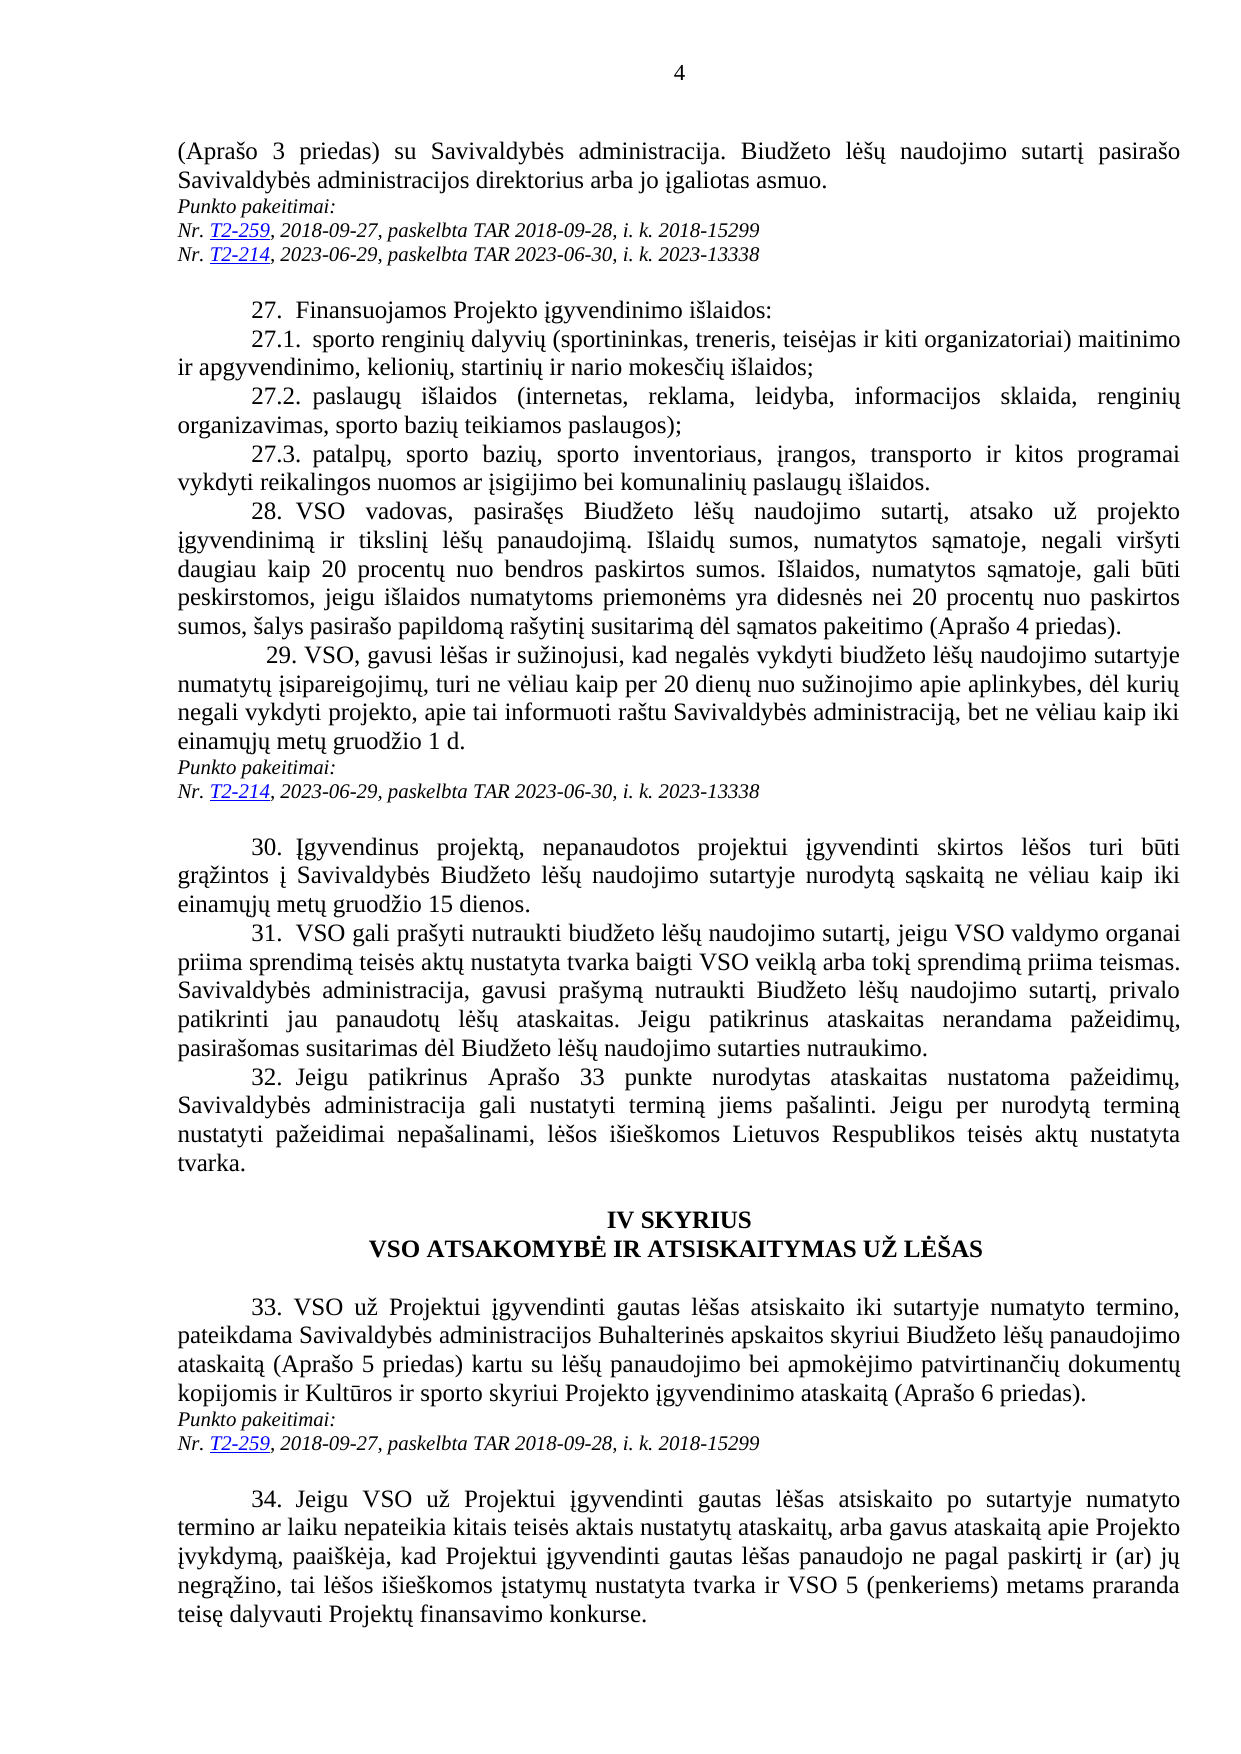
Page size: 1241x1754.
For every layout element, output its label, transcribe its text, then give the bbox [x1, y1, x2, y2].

text 27.2. paslaugų išlaidos (internetas, reklama, leidyba, informacijos sklaida, renginių organizavimas, sporto bazių teikiamos paslaugos); [177, 381, 1181, 439]
text 29. VSO, gavusi lėšas ir sužinojusi, kad negalės vykdyti biudžeto lėšų naudojimo sutartyje numatytų įsipareigojimų, turi ne vėliau kaip per 20 dienų nuo sužinojimo apie aplinkybes, dėl kurių negali vykdyti projekto, apie tai informuoti raštu Savivaldybės administraciją, bet ne vėliau kaip iki einamųjų metų gruodžio 1 d. [177, 640, 1181, 755]
text 30. Įgyvendinus projektą, nepanaudotos projektui įgyvendinti skirtos lėšos turi būti grąžintos į Savivaldybės Biudžeto lėšų naudojimo sutartyje nurodytą sąskaitą ne vėliau kaip iki einamųjų metų gruodžio 15 dienos. [177, 832, 1181, 918]
text 27.1. sporto renginių dalyvių (sportininkas, treneris, teisėjas ir kiti organizatoriai) maitinimo ir apgyvendinimo, kelionių, startinių ir nario mokesčių išlaidos; [177, 324, 1181, 381]
text Nr. T2-214, 2023-06-29, paskelbta TAR 2023-06-30, i. k. 2023-13338 [177, 242, 1181, 266]
text IV SKYRIUS [177, 1206, 1181, 1234]
text 27.3. patalpų, sporto bazių, sporto inventoriaus, įrangos, transporto ir kitos programai vykdyti reikalingos nuomos ar įsigijimo bei komunalinių paslaugų išlaidos. [177, 439, 1181, 496]
text Punkto pakeitimai: [177, 755, 1181, 779]
text Nr. T2-259, 2018-09-27, paskelbta TAR 2018-09-28, i. k. 2018-15299 [177, 1431, 1181, 1455]
text 27. Finansuojamos Projekto įgyvendinimo išlaidos: [177, 295, 1181, 324]
text Punkto pakeitimai: [177, 194, 1181, 218]
text Nr. T2-259, 2018-09-27, paskelbta TAR 2018-09-28, i. k. 2018-15299 [177, 218, 1181, 242]
text 32. Jeigu patikrinus Aprašo 33 punkte nurodytas ataskaitas nustatoma pažeidimų, Savivaldybės administracija gali nustatyti terminą jiems pašalinti. Jeigu per nurodytą terminą nustatyti pažeidimai nepašalinami, lėšos išieškomos Lietuvos Respublikos teisės aktų nustatyta tvarka. [177, 1062, 1181, 1177]
text Nr. T2-214, 2023-06-29, paskelbta TAR 2023-06-30, i. k. 2023-13338 [177, 779, 1181, 803]
text (Aprašo 3 priedas) su Savivaldybės administracija. Biudžeto lėšų naudojimo sutartį pasirašo Savivaldybės administracijos direktorius arba jo įgaliotas asmuo. [177, 136, 1181, 194]
text 33. VSO už Projektui įgyvendinti gautas lėšas atsiskaito iki sutartyje numatyto termino, pateikdama Savivaldybės administracijos Buhalterinės apskaitos skyriui Biudžeto lėšų panaudojimo ataskaitą (Aprašo 5 priedas) kartu su lėšų panaudojimo bei apmokėjimo patvirtinančių dokumentų kopijomis ir Kultūros ir sporto skyriui Projekto įgyvendinimo ataskaitą (Aprašo 6 priedas). [177, 1292, 1181, 1407]
text VSO ATSAKOMYBĖ IR ATSISKAITYMAS UŽ LĖŠAS [177, 1234, 1181, 1263]
text 31. VSO gali prašyti nutraukti biudžeto lėšų naudojimo sutartį, jeigu VSO valdymo organai priima sprendimą teisės aktų nustatyta tvarka baigti VSO veiklą arba tokį sprendimą priima teismas. Savivaldybės administracija, gavusi prašymą nutraukti Biudžeto lėšų naudojimo sutartį, privalo patikrinti jau panaudotų lėšų ataskaitas. Jeigu patikrinus ataskaitas nerandama pažeidimų, pasirašomas susitarimas dėl Biudžeto lėšų naudojimo sutarties nutraukimo. [177, 918, 1181, 1062]
text 28. VSO vadovas, pasirašęs Biudžeto lėšų naudojimo sutartį, atsako už projekto įgyvendinimą ir tikslinį lėšų panaudojimą. Išlaidų sumos, numatytos sąmatoje, negali viršyti daugiau kaip 20 procentų nuo bendros paskirtos sumos. Išlaidos, numatytos sąmatoje, gali būti peskirstomos, jeigu išlaidos numatytoms priemonėms yra didesnės nei 20 procentų nuo paskirtos sumos, šalys pasirašo papildomą rašytinį susitarimą dėl sąmatos pakeitimo (Aprašo 4 priedas). [177, 496, 1181, 640]
text 34. Jeigu VSO už Projektui įgyvendinti gautas lėšas atsiskaito po sutartyje numatyto termino ar laiku nepateikia kitais teisės aktais nustatytų ataskaitų, arba gavus ataskaitą apie Projekto įvykdymą, paaiškėja, kad Projektui įgyvendinti gautas lėšas panaudojo ne pagal paskirtį ir (ar) jų negrąžino, tai lėšos išieškomos įstatymų nustatyta tvarka ir VSO 5 (penkeriems) metams praranda teisę dalyvauti Projektų finansavimo konkurse. [177, 1484, 1181, 1627]
text Punkto pakeitimai: [177, 1407, 1181, 1431]
